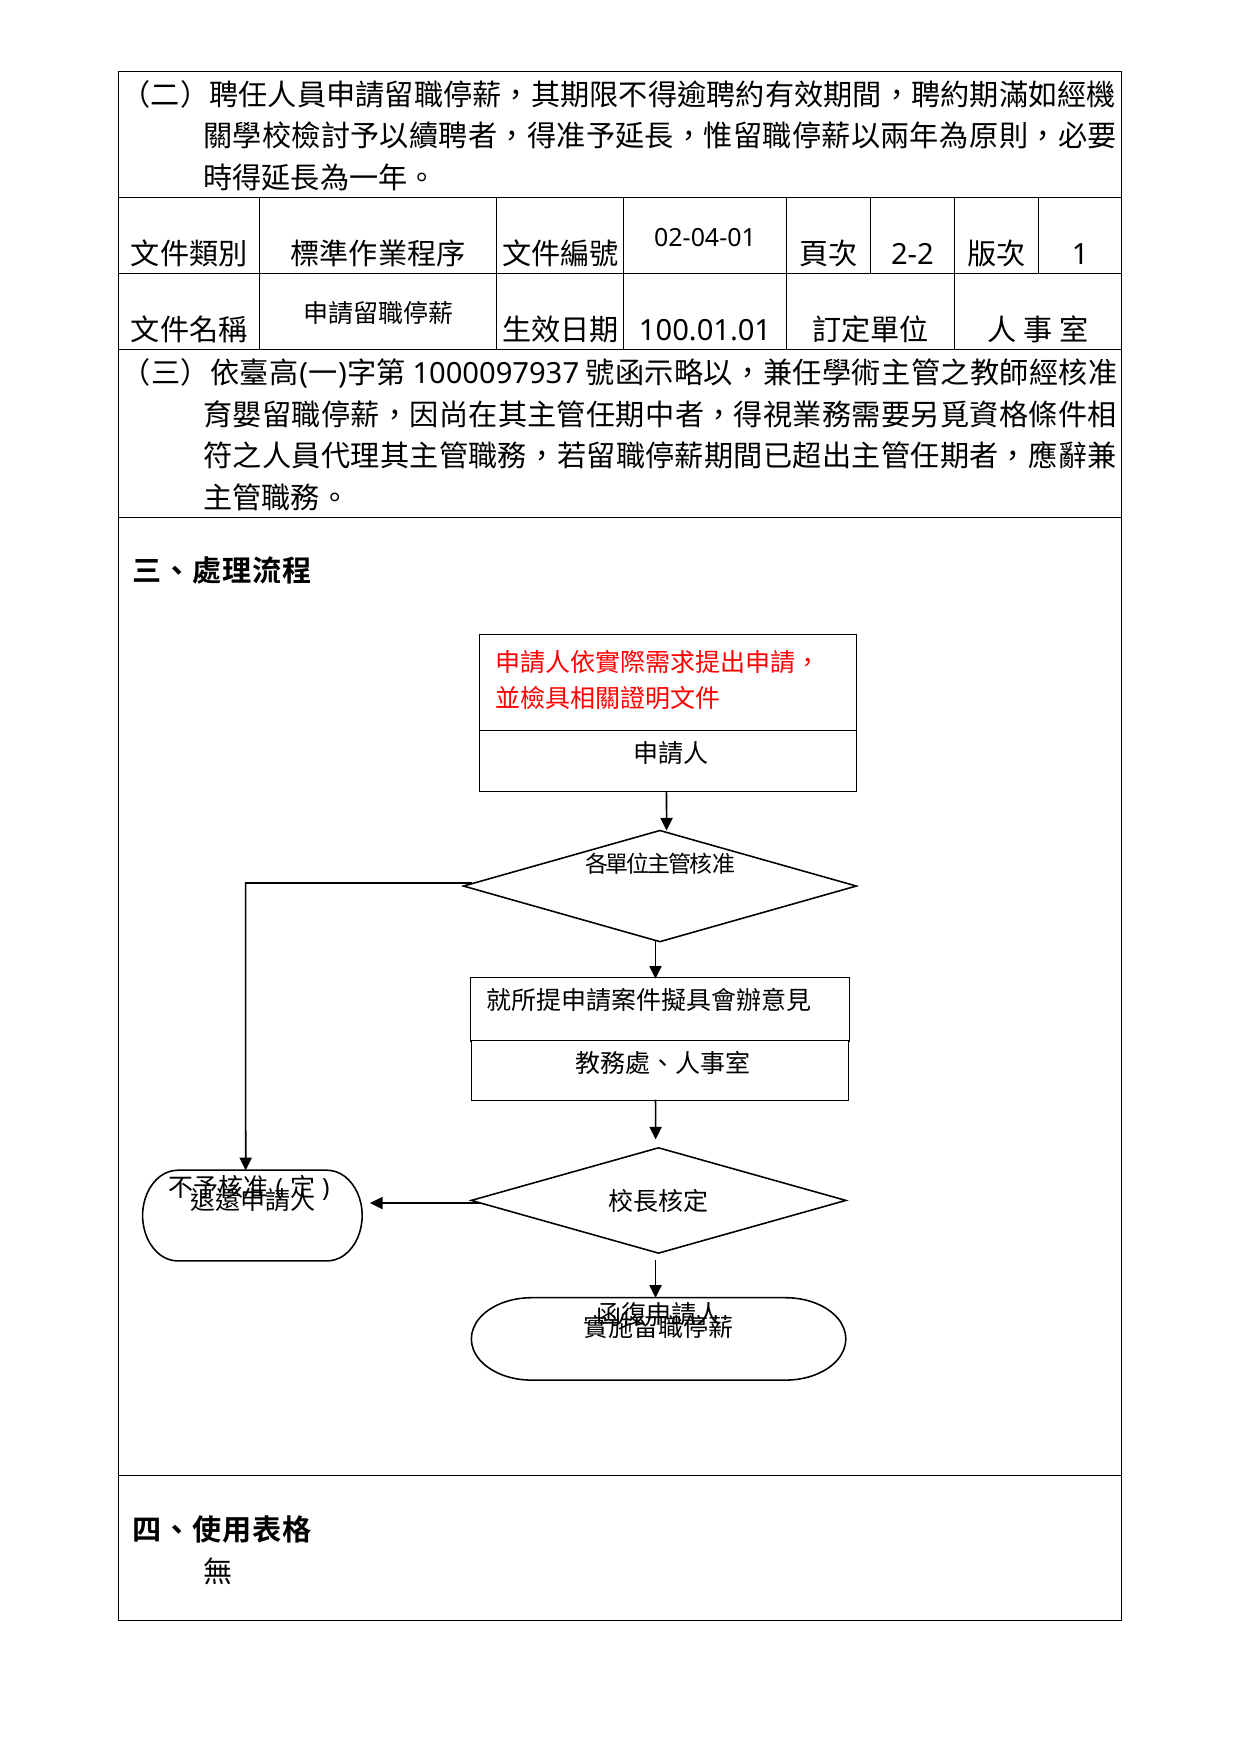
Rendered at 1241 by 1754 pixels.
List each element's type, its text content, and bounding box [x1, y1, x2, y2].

table_cell 文件編號 [497, 198, 623, 273]
table_cell 四、使用表格 無 [119, 1476, 1121, 1620]
table_cell 頁次 [787, 198, 870, 273]
table_cell 02-04-01 [624, 198, 786, 273]
table_cell 1 [1039, 198, 1121, 273]
table_cell 文件類別 [119, 198, 259, 273]
table_cell 申請留職停薪 [260, 274, 496, 349]
table_cell （二）聘任人員申請留職停薪，其期限不得逾聘約有效期間，聘約期滿如經機關學校檢討予以續聘者，得准予延長，惟留職停薪以兩年為原則，必要時得延長為一年。 [119, 72, 1121, 197]
table_cell 人 事 室 [955, 274, 1121, 349]
table_cell （三）依臺高(一)字第1000097937號函示略以，兼任學術主管之教師經核准育嬰留職停薪，因尚在其主管任期中者，得視業務需要另覓資格條件相符之人員代理其主管職務，若留職停薪期間已超出主管任期者，應辭兼主管職務。 [119, 350, 1121, 517]
table_cell 訂定單位 [787, 274, 954, 349]
table_cell 100.01.01 [624, 274, 786, 349]
table_cell 版次 [955, 198, 1038, 273]
table_cell 2-2 [871, 198, 954, 273]
table_cell 三、處理流程 [119, 518, 1121, 739]
table_cell 生效日期 [497, 274, 623, 349]
table_cell 標準作業程序 [260, 198, 496, 273]
table_cell 三、處理流程 [119, 740, 1121, 1475]
table_cell 文件名稱 [119, 274, 259, 349]
